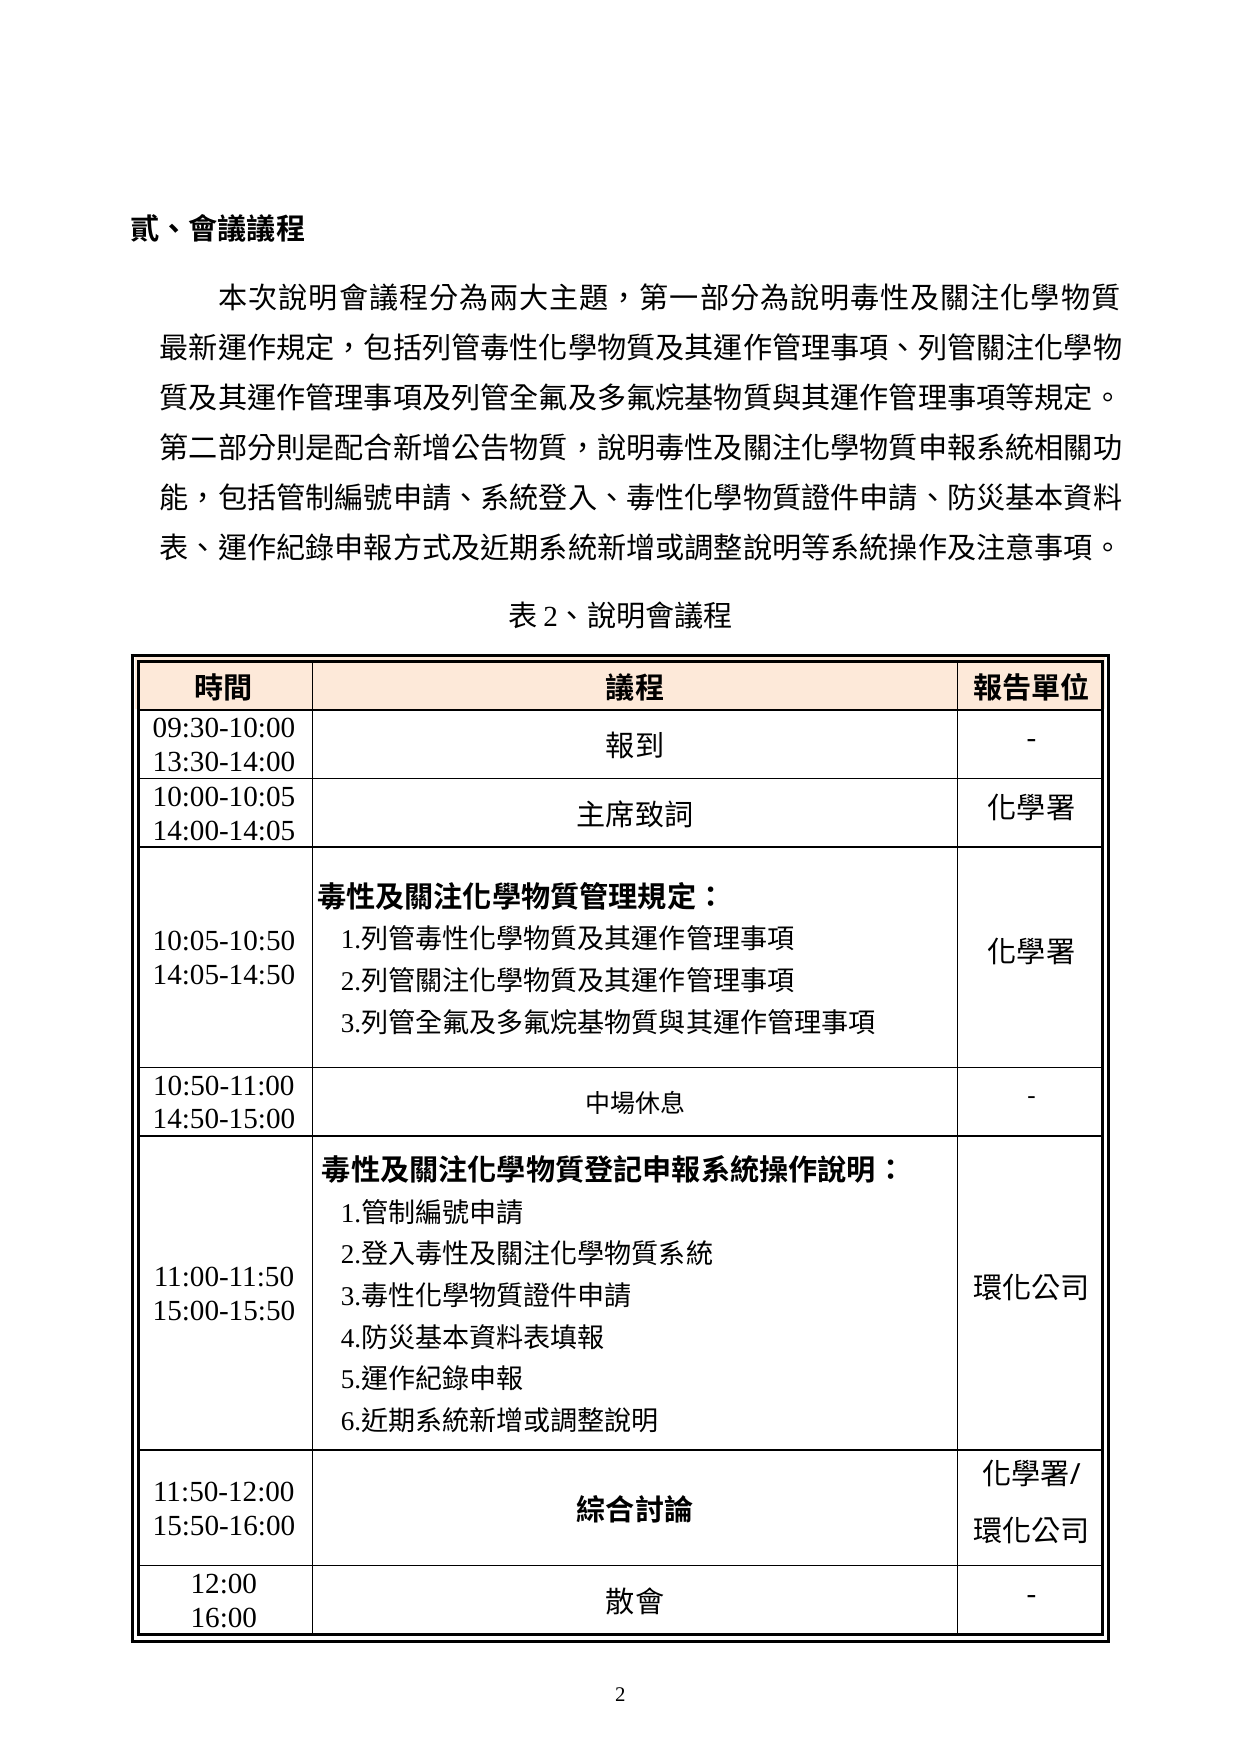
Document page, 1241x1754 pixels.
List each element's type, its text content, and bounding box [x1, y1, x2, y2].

table_cell 12:00 16:00 [140, 1566, 312, 1633]
table_cell 環化公司 [958, 1137, 1101, 1449]
table_cell 毒性及關注化學物質登記申報系統操作說明： 1.管制編號申請 2.登入毒性及關注化學物質系統 3.毒性化學物質證件申請 4.防災基本資料表填報 5.運作紀錄申報 6.近期系統新增或調整說明 [313, 1137, 957, 1449]
table_cell 10:00-10:05 14:00-14:05 [140, 779, 312, 846]
table_cell - [958, 1068, 1101, 1135]
table_cell 綜合討論 [313, 1451, 957, 1565]
table_cell 11:50-12:00 15:50-16:00 [140, 1451, 312, 1565]
table_cell 化學署 [958, 848, 1101, 1066]
table_header 議程 [313, 663, 957, 709]
table_cell 化學署/ 環化公司 [958, 1451, 1101, 1565]
table_cell - [958, 711, 1101, 777]
table_cell 毒性及關注化學物質管理規定： 1.列管毒性化學物質及其運作管理事項 2.列管關注化學物質及其運作管理事項 3.列管全氟及多氟烷基物質與其運作管理事項 [313, 848, 957, 1066]
table_cell 09:30-10:00 13:30-14:00 [140, 711, 312, 777]
table_cell 10:50-11:00 14:50-15:00 [140, 1068, 312, 1135]
table_cell 報到 [313, 711, 957, 777]
table_cell 11:00-11:50 15:00-15:50 [140, 1137, 312, 1449]
table_cell 化學署 [958, 779, 1101, 846]
table_header 時間 [135, 657, 312, 709]
table_cell 10:05-10:50 14:05-14:50 [140, 848, 312, 1066]
table_cell 散會 [313, 1566, 957, 1633]
text 表2、說明會議程 [118, 585, 1123, 635]
table_cell - [958, 1566, 1101, 1633]
table_header 報告單位 [957, 657, 1105, 709]
text 本次說明會議程分為兩大主題，第一部分為說明毒性及關注化學物質最新運作規定，包括列管毒性化學物質及其運作管理事項、列管關注化學物質及其運作管理事項及列管全氟及多氟烷基物質與其運作管理事項等規定。第二部分則是配合新增公告物質，說明毒性及關注化學物質申報系統相關功能，包括管制編號申請、系統登入、毒性化學物質證件申請、防災基本資料表、運作紀錄申報方式及近期系統新增或調整說明等系統操作及注意事項。 [159, 266, 1122, 566]
table_cell 中場休息 [313, 1068, 957, 1135]
table_cell 主席致詞 [313, 779, 957, 846]
list 貳、會議議程 [130, 206, 1122, 248]
